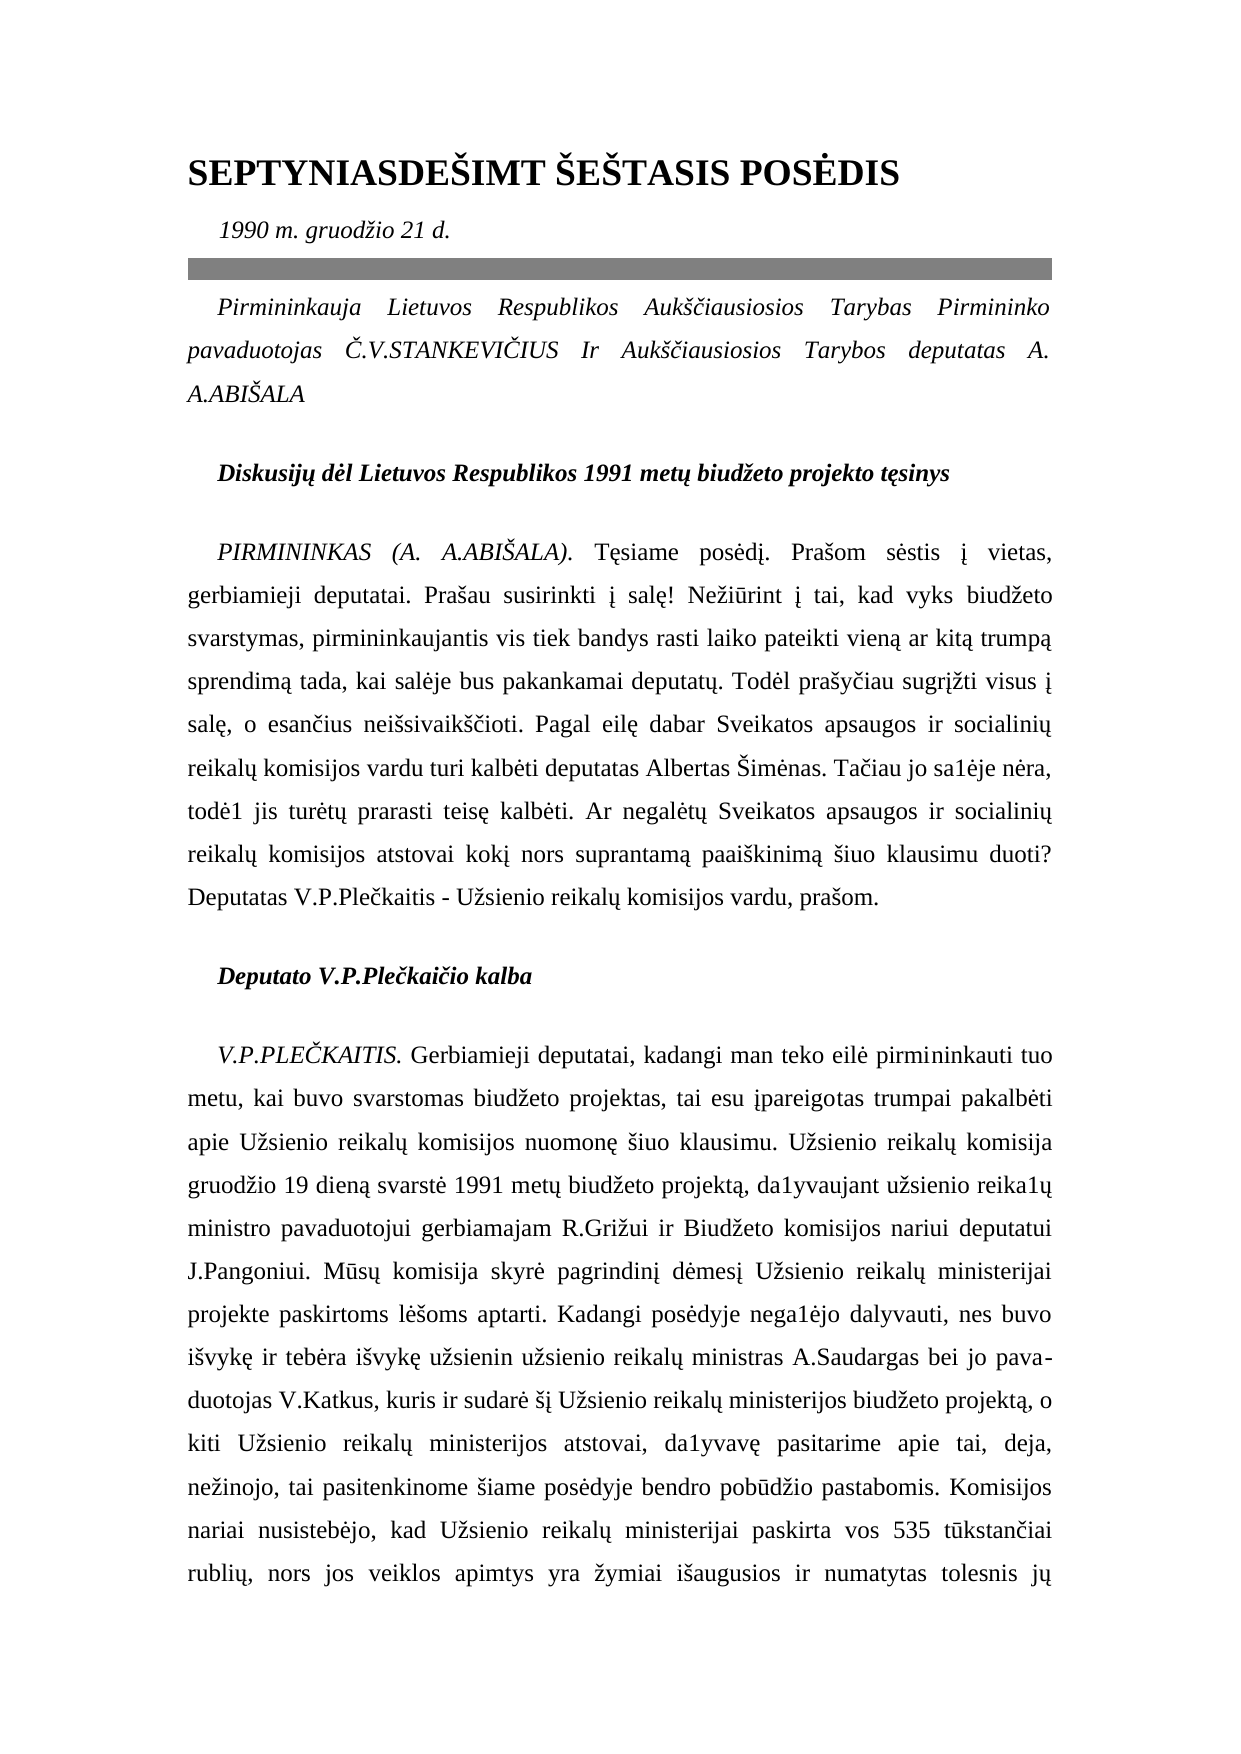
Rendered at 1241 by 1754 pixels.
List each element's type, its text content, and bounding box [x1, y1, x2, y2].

text 1990 m. gruodžio 21 d. [187, 215, 1053, 243]
subtitle SEPTYNIASDEŠIMT ŠEŠTASIS POSĖDIS [187, 150, 1053, 193]
text Pirmininkauja Lietuvos Respublikos Aukščiausiosios Tarybas Pirmininko pavaduotojas Č.V.STANKEVIČIUS Ir Aukščiausiosios Tarybos deputatas A. A.ABIŠALA [187, 292, 1053, 407]
text Diskusijų dėl Lietuvos Respublikos 1991 metų biudžeto projekto tęsinys [187, 458, 1053, 487]
text Deputato V.P.Plečkaičio kalba [187, 961, 1053, 990]
text V.P.PLEČKAITIS. Gerbiamieji deputatai, kadangi man teko eilė pirmi­ninkauti tuo metu, kai buvo svarstomas biudžeto projektas, tai esu įpareigo­tas trumpai pakalbėti apie Užsienio reikalų komisijos nuomonę šiuo klausi­mu. Užsienio reikalų komisija gruodžio 19 dieną svarstė 1991 metų biudžeto projektą, da1yvaujant užsienio reika1ų ministro pavaduotojui gerbiamajam R.Grižui ir Biudžeto komisijos nariui deputatui J.Pangoniui. Mūsų komisija skyrė pagrindinį dėmesį Užsienio reikalų ministerijai projekte paskirtoms lėšoms aptarti. Kadangi posėdyje nega1ėjo dalyvauti, nes buvo išvykę ir tebėra išvykę užsienin užsienio reikalų ministras A.Saudargas bei jo pava­duotojas V.Katkus, kuris ir sudarė šį Užsienio reikalų ministerijos biudžeto projektą, o kiti Užsienio reikalų ministerijos atstovai, da1yvavę pasitarime apie tai, deja, nežinojo, tai pasitenkinome šiame posėdyje bendro pobūdžio pastabomis. Komisijos nariai nusistebėjo, kad Užsienio reikalų ministerijai paskirta vos 535 tūkstančiai rublių, nors jos veiklos apimtys yra žymiai išaugusios ir numatytas tolesnis jų [187, 1040, 1053, 1587]
text PIRMININKAS (A. A.ABIŠALA). Tęsiame posėdį. Prašom sėstis į vietas, gerbiamieji deputatai. Prašau susirinkti į salę! Nežiūrint į tai, kad vyks ­biudžeto svarstymas, pirmininkaujantis vis tiek bandys rasti laiko pateikti vieną ar kitą trumpą sprendimą tada, kai salėje bus pakankamai deputatų. Todėl prašyčiau sugrįžti visus į salę, o esančius neišsivaikščioti. Pagal eilę dabar Sveikatos apsaugos ir socialinių reikalų komisijos vardu turi kalbėti deputatas Albertas Šimėnas. Tačiau jo sa1ėje nėra, todė1 jis turėtų prarasti teisę kalbėti. Ar negalėtų Sveikatos apsaugos ir socialinių reikalų komisijos atstovai kokį nors suprantamą paaiškinimą šiuo klausimu duoti? Deputatas V.P.Plečkaitis - Užsienio reikalų komisijos vardu, prašom. [187, 537, 1053, 911]
